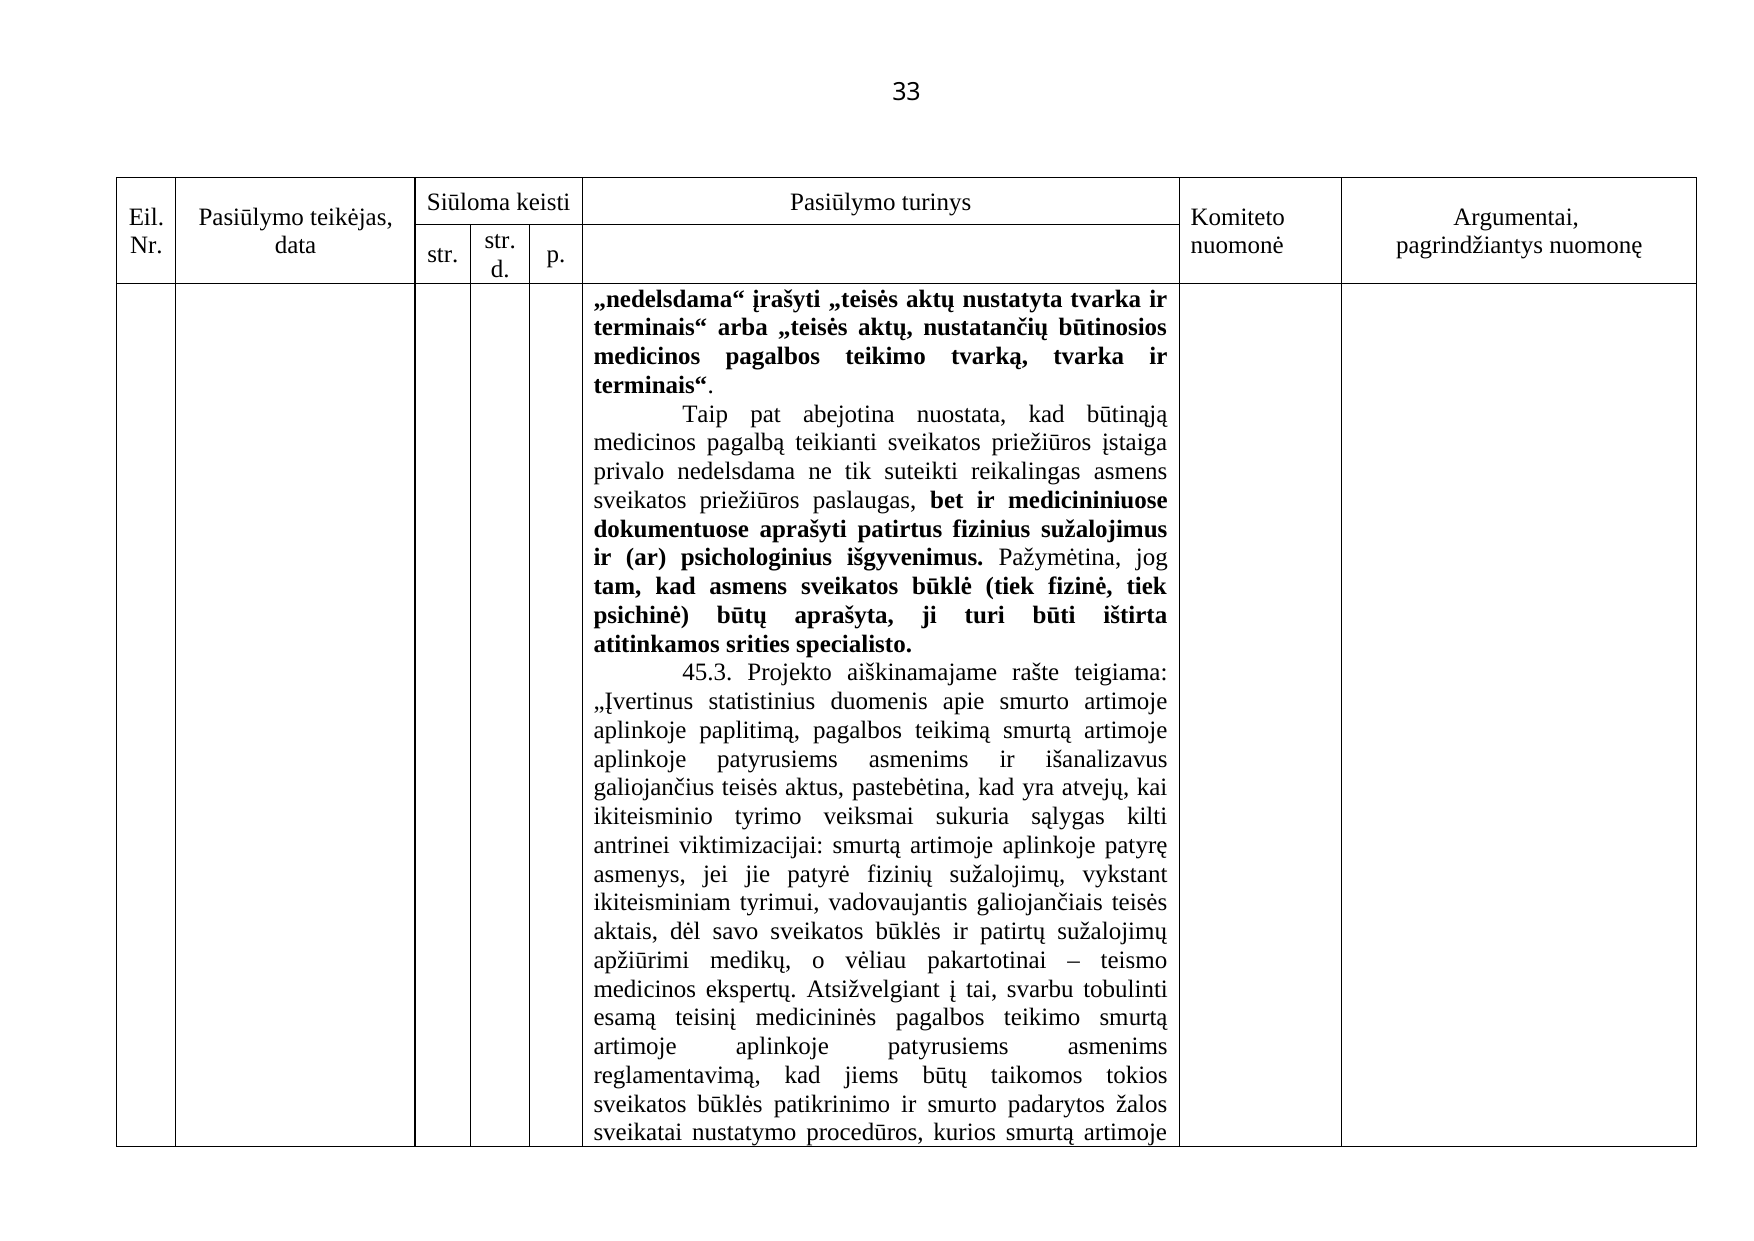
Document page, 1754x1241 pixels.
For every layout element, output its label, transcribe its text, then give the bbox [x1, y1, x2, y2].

table_cell [1180, 284, 1341, 1146]
table_header Pasiūlymo turinys [583, 178, 1179, 224]
table_cell [176, 284, 414, 1146]
table_cell str. d. [471, 225, 529, 283]
table_cell p. [530, 225, 582, 283]
table_header Siūloma keisti [416, 178, 582, 224]
table_header Komiteto nuomonė [1180, 178, 1341, 283]
table_cell [1342, 284, 1696, 1146]
table_cell „nedelsdama“ įrašyti „teisės aktų nustatyta tvarka ir terminais“ arba „teisės aktų, nustatančių būtinosios medicinos pagalbos teikimo tvarką, tvarka ir terminais“. Taip pat abejotina nuostata, kad būtinąją medicinos pagalbą teikianti sveikatos priežiūros įstaiga privalo nedelsdama ne tik suteikti reikalingas asmens sveikatos priežiūros paslaugas, bet ir medicininiuose dokumentuose aprašyti patirtus fizinius sužalojimus ir (ar) psichologinius išgyvenimus. Pažymėtina, jog tam, kad asmens sveikatos būklė (tiek fizinė, tiek psichinė) būtų aprašyta, ji turi būti ištirta atitinkamos srities specialisto. 45.3. Projekto aiškinamajame rašte teigiama: „Įvertinus statistinius duomenis apie smurto artimoje aplinkoje paplitimą, pagalbos teikimą smurtą artimoje aplinkoje patyrusiems asmenims ir išanalizavus galiojančius teisės aktus, pastebėtina, kad yra atvejų, kai ikiteisminio tyrimo veiksmai sukuria sąlygas kilti antrinei viktimizacijai: smurtą artimoje aplinkoje patyrę asmenys, jei jie patyrė fizinių sužalojimų, vykstant ikiteisminiam tyrimui, vadovaujantis galiojančiais teisės aktais, dėl savo sveikatos būklės ir patirtų sužalojimų apžiūrimi medikų, o vėliau pakartotinai – teismo medicinos ekspertų. Atsižvelgiant į tai, svarbu tobulinti esamą teisinį medicininės pagalbos teikimo smurtą artimoje aplinkoje patyrusiems asmenims reglamentavimą, kad jiems būtų taikomos tokios sveikatos būklės patikrinimo ir smurto padarytos žalos sveikatai nustatymo procedūros, kurios smurtą artimoje [583, 284, 1179, 1146]
table_cell str. [416, 225, 470, 283]
table_header Argumentai, pagrindžiantys nuomonę [1342, 178, 1696, 283]
table_header Eil. Nr. [117, 178, 175, 283]
table_cell [117, 284, 175, 1146]
table_cell [583, 225, 1179, 283]
table_cell [471, 284, 529, 1146]
table_cell [530, 284, 582, 1146]
table_cell [416, 284, 470, 1146]
table_header Pasiūlymo teikėjas, data [176, 178, 414, 283]
